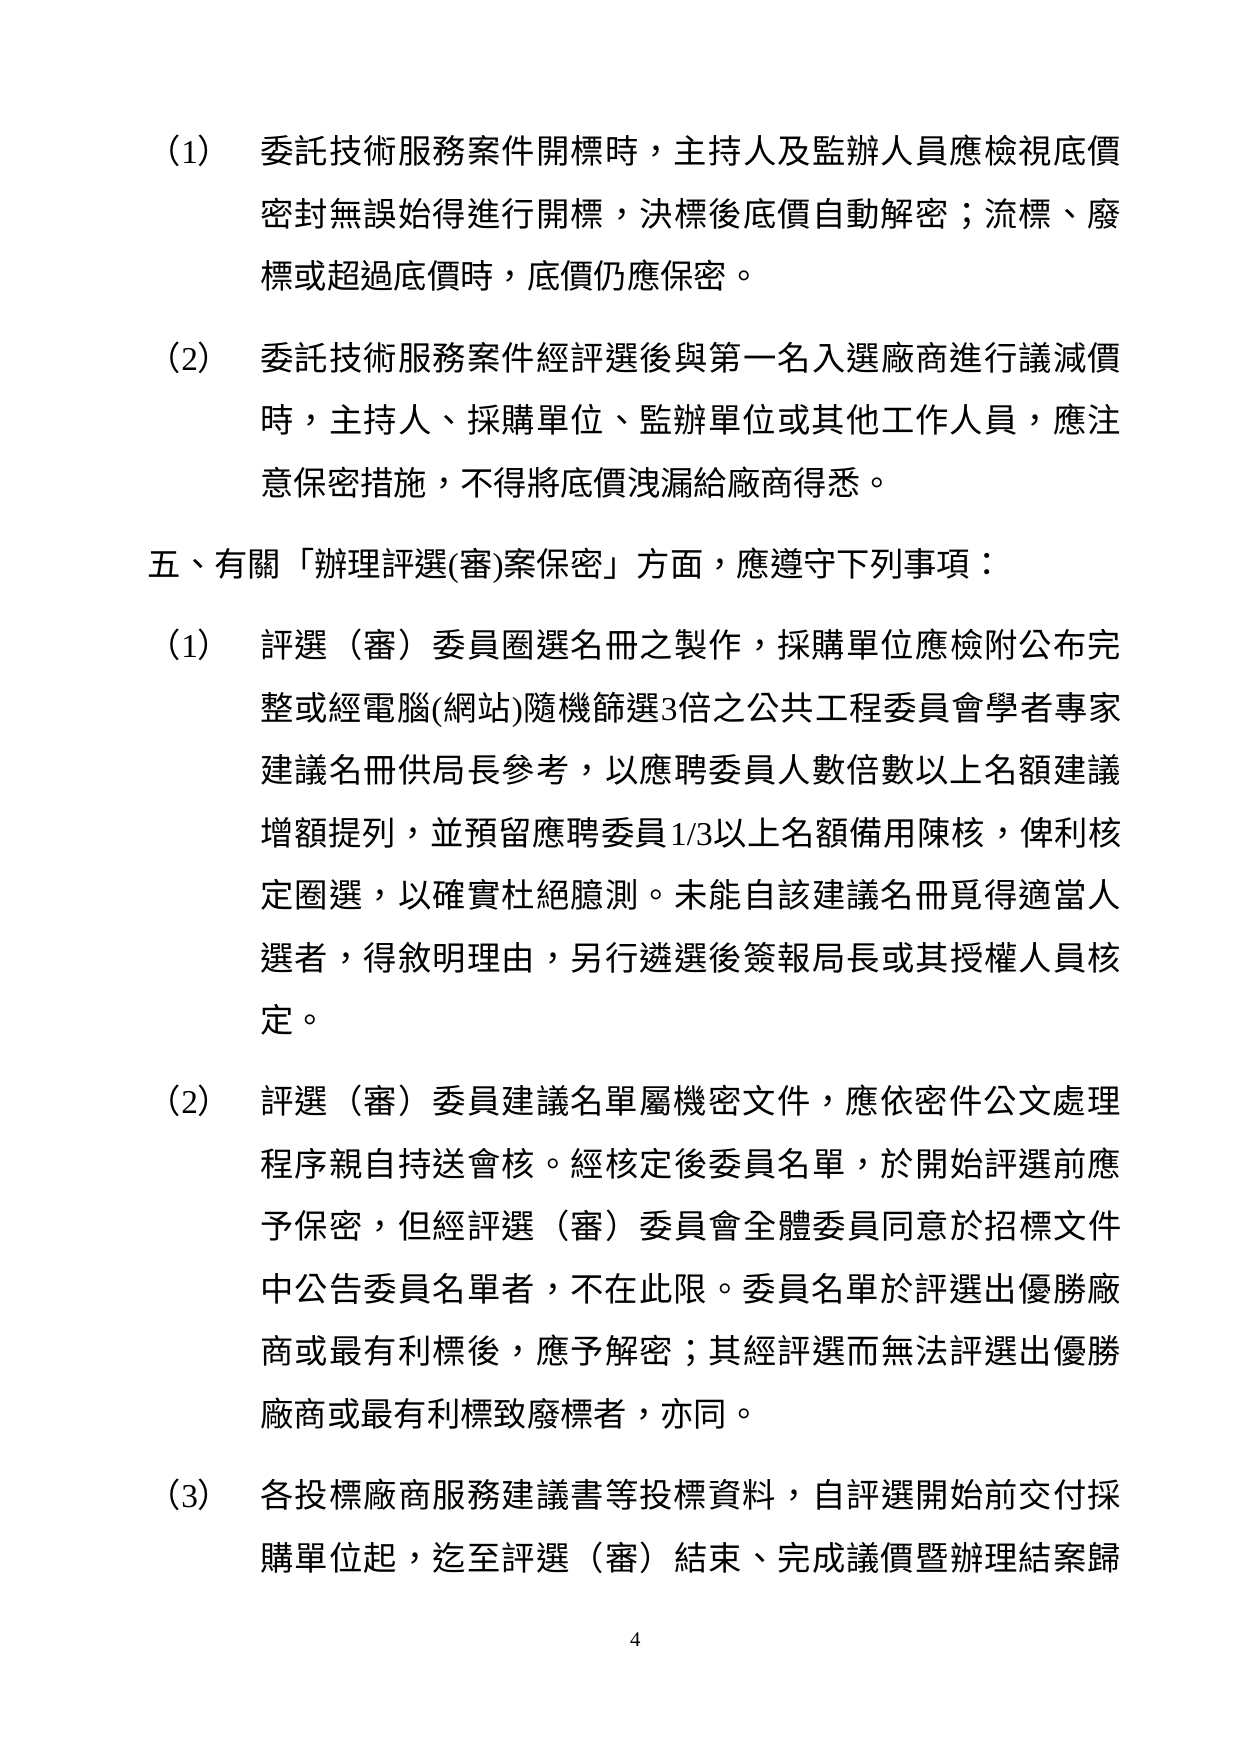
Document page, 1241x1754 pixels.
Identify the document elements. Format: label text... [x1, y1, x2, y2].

list 評選（審）委員建議名單屬機密文件，應依密件公文處理程序親自持送會核。經核定後委員名單，於開始評選前應予保密，但經評選（審）委員會全體委員同意於招標文件中公告委員名單者，不在此限。委員名單於評選出優勝廠商或最有利標後，應予解密；其經評選而無法評選出優勝廠商或最有利標致廢標者，亦同。 [148, 1058, 1122, 1433]
list 委託技術服務案件經評選後與第一名入選廠商進行議減價時，主持人、採購單位、監辦單位或其他工作人員，應注意保密措施，不得將底價洩漏給廠商得悉。 [148, 314, 1122, 501]
list 各投標廠商服務建議書等投標資料，自評選開始前交付採購單位起，迄至評選（審）結束、完成議價暨辦理結案歸 [148, 1451, 1122, 1576]
list 委託技術服務案件開標時，主持人及監辦人員應檢視底價密封無誤始得進行開標，決標後底價自動解密；流標、廢標或超過底價時，底價仍應保密。 [148, 108, 1122, 295]
list 評選（審）委員圈選名冊之製作，採購單位應檢附公布完整或經電腦(網站)隨機篩選3倍之公共工程委員會學者專家建議名冊供局長參考，以應聘委員人數倍數以上名額建議增額提列，並預留應聘委員1/3以上名額備用陳核，俾利核定圈選，以確實杜絕臆測。未能自該建議名冊覓得適當人選者，得敘明理由，另行遴選後簽報局長或其授權人員核定。 [148, 601, 1122, 1039]
text 五、有關「辦理評選(審)案保密」方面，應遵守下列事項： [148, 520, 1122, 583]
